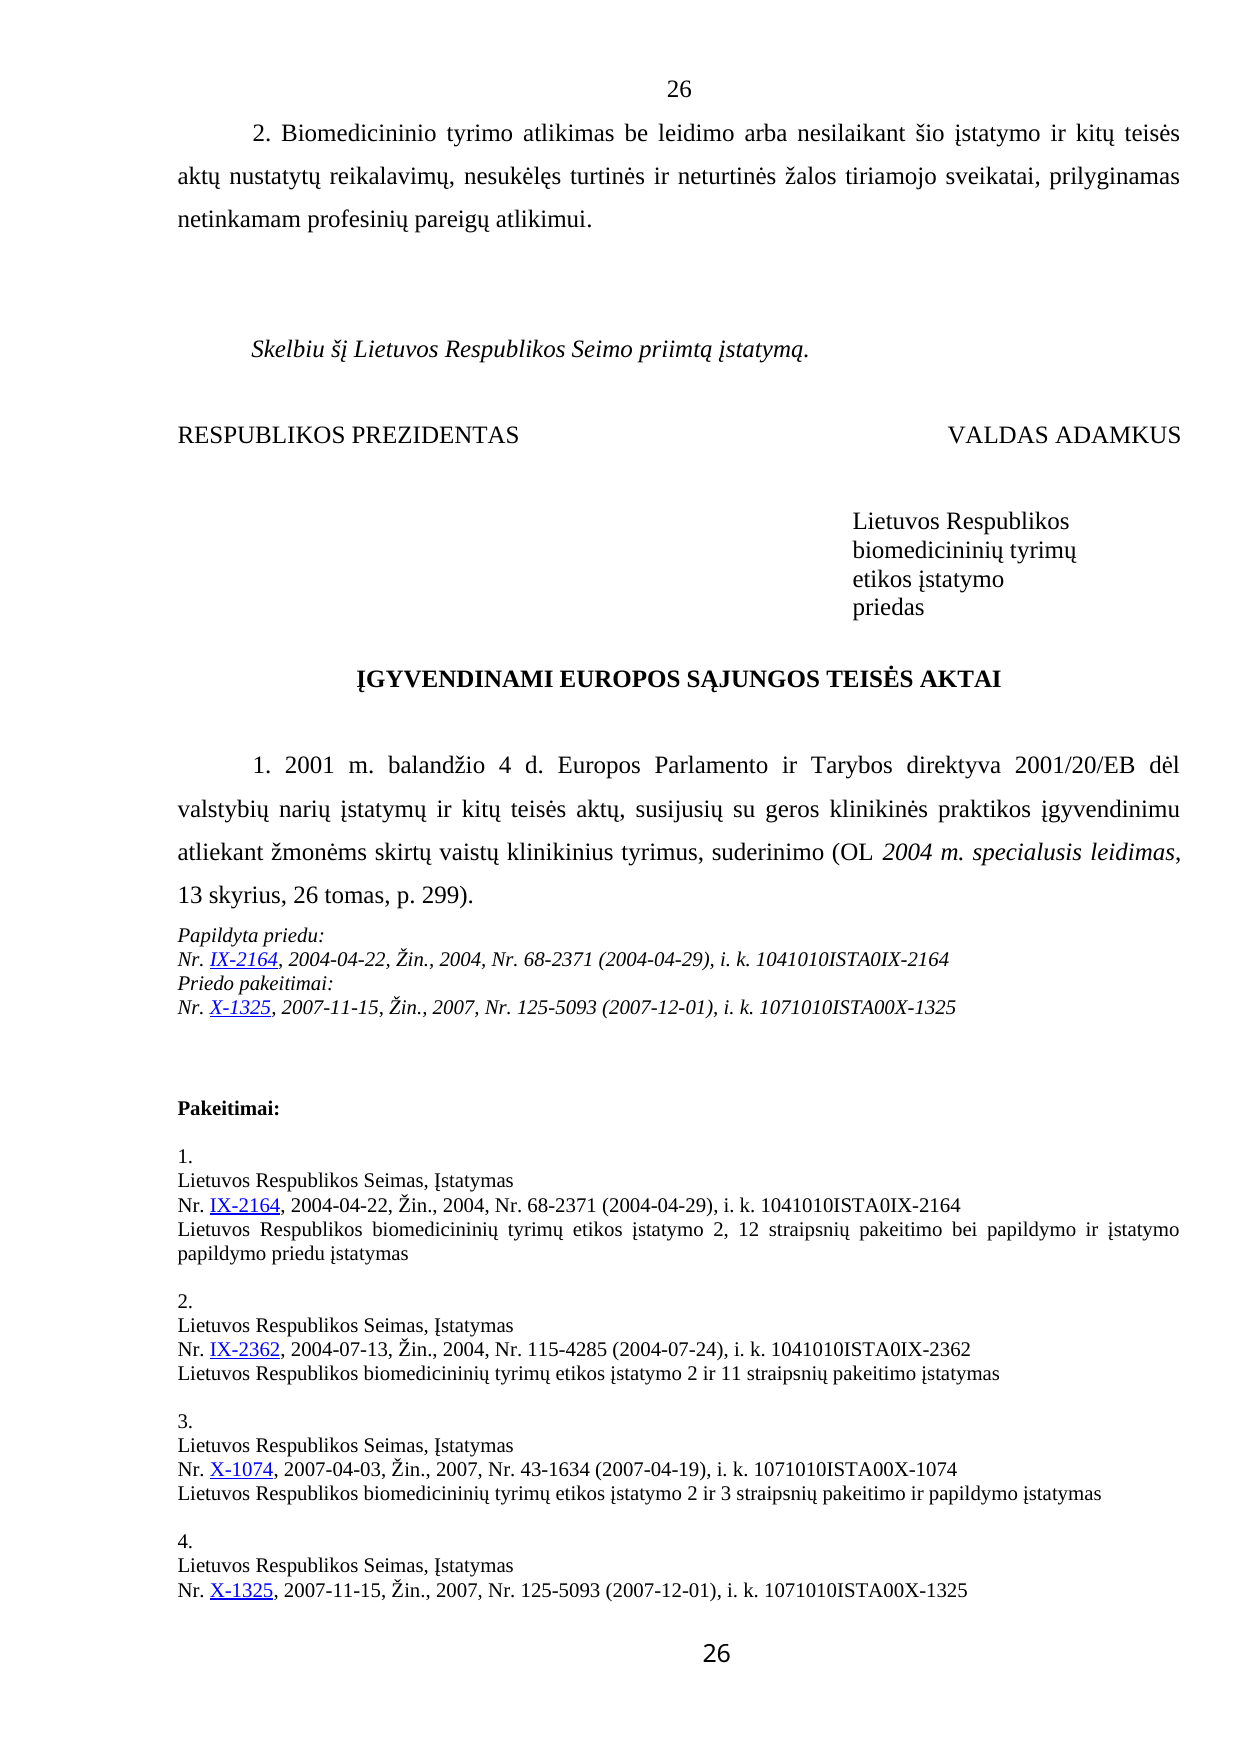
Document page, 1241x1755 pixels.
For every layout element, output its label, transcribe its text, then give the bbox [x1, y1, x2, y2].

text Priedo pakeitimai: [177, 971, 1181, 995]
text Nr. IX-2164, 2004-04-22, Žin., 2004, Nr. 68-2371 (2004-04-29), i. k. 1041010ISTA0IX-2164 [177, 947, 1181, 971]
text Lietuvos Respublikos Seimas, Įstatymas [177, 1313, 1181, 1337]
text Lietuvos Respublikos Seimas, Įstatymas [177, 1168, 1181, 1192]
text 1. 2001 m. balandžio 4 d. Europos Parlamento ir Tarybos direktyva 2001/20/EB dėl valstybių narių įstatymų ir kitų teisės aktų, susijusių su geros klinikinės praktikos įgyvendinimu atliekant žmonėms skirtų vaistų klinikinius tyrimus, suderinimo (OL 2004 m. specialusis leidimas, 13 skyrius, 26 tomas, p. 299). [177, 751, 1181, 909]
text priedas [177, 592, 1181, 621]
text 2. Biomedicininio tyrimo atlikimas be leidimo arba nesilaikant šio įstatymo ir kitų teisės aktų nustatytų reikalavimų, nesukėlęs turtinės ir neturtinės žalos tiriamojo sveikatai, prilyginamas netinkamam profesinių pareigų atlikimui. [177, 118, 1181, 233]
text 4. [177, 1529, 1181, 1553]
text 1. [177, 1144, 1181, 1168]
text RESPUBLIKOS PREZIDENTAS VALDAS ADAMKUS [177, 420, 1181, 449]
text 3. [177, 1409, 1181, 1433]
text Papildyta priedu: [177, 923, 1181, 947]
text Nr. IX-2164, 2004-04-22, Žin., 2004, Nr. 68-2371 (2004-04-29), i. k. 1041010ISTA0IX-2164 [177, 1192, 1181, 1217]
text Skelbiu šį Lietuvos Respublikos Seimo priimtą įstatymą. [177, 334, 1181, 362]
text Lietuvos Respublikos Seimas, Įstatymas [177, 1553, 1181, 1577]
text Nr. X-1325, 2007-11-15, Žin., 2007, Nr. 125-5093 (2007-12-01), i. k. 1071010ISTA00X-1325 [177, 1577, 1181, 1602]
text Lietuvos Respublikos biomedicininių tyrimų etikos įstatymo 2 ir 3 straipsnių pakeitimo ir papildymo įstatymas [177, 1481, 1181, 1505]
text biomedicininių tyrimų [177, 535, 1181, 564]
text Lietuvos Respublikos biomedicininių tyrimų etikos įstatymo 2, 12 straipsnių pakeitimo bei papildymo ir įstatymo papildymo priedu įstatymas [177, 1217, 1181, 1265]
text Pakeitimai: [177, 1096, 1181, 1120]
text ĮGYVENDINAMI EUROPOS SĄJUNGOS TEISĖS AKTAI [177, 664, 1181, 693]
text Nr. IX-2362, 2004-07-13, Žin., 2004, Nr. 115-4285 (2004-07-24), i. k. 1041010ISTA0IX-2362 [177, 1337, 1181, 1361]
text Lietuvos Respublikos [177, 506, 1181, 535]
text Nr. X-1074, 2007-04-03, Žin., 2007, Nr. 43-1634 (2007-04-19), i. k. 1071010ISTA00X-1074 [177, 1457, 1181, 1481]
text 2. [177, 1289, 1181, 1313]
text Lietuvos Respublikos Seimas, Įstatymas [177, 1433, 1181, 1457]
text Lietuvos Respublikos biomedicininių tyrimų etikos įstatymo 2 ir 11 straipsnių pakeitimo įstatymas [177, 1361, 1181, 1385]
text etikos įstatymo [177, 564, 1181, 592]
text Nr. X-1325, 2007-11-15, Žin., 2007, Nr. 125-5093 (2007-12-01), i. k. 1071010ISTA00X-1325 [177, 995, 1181, 1019]
